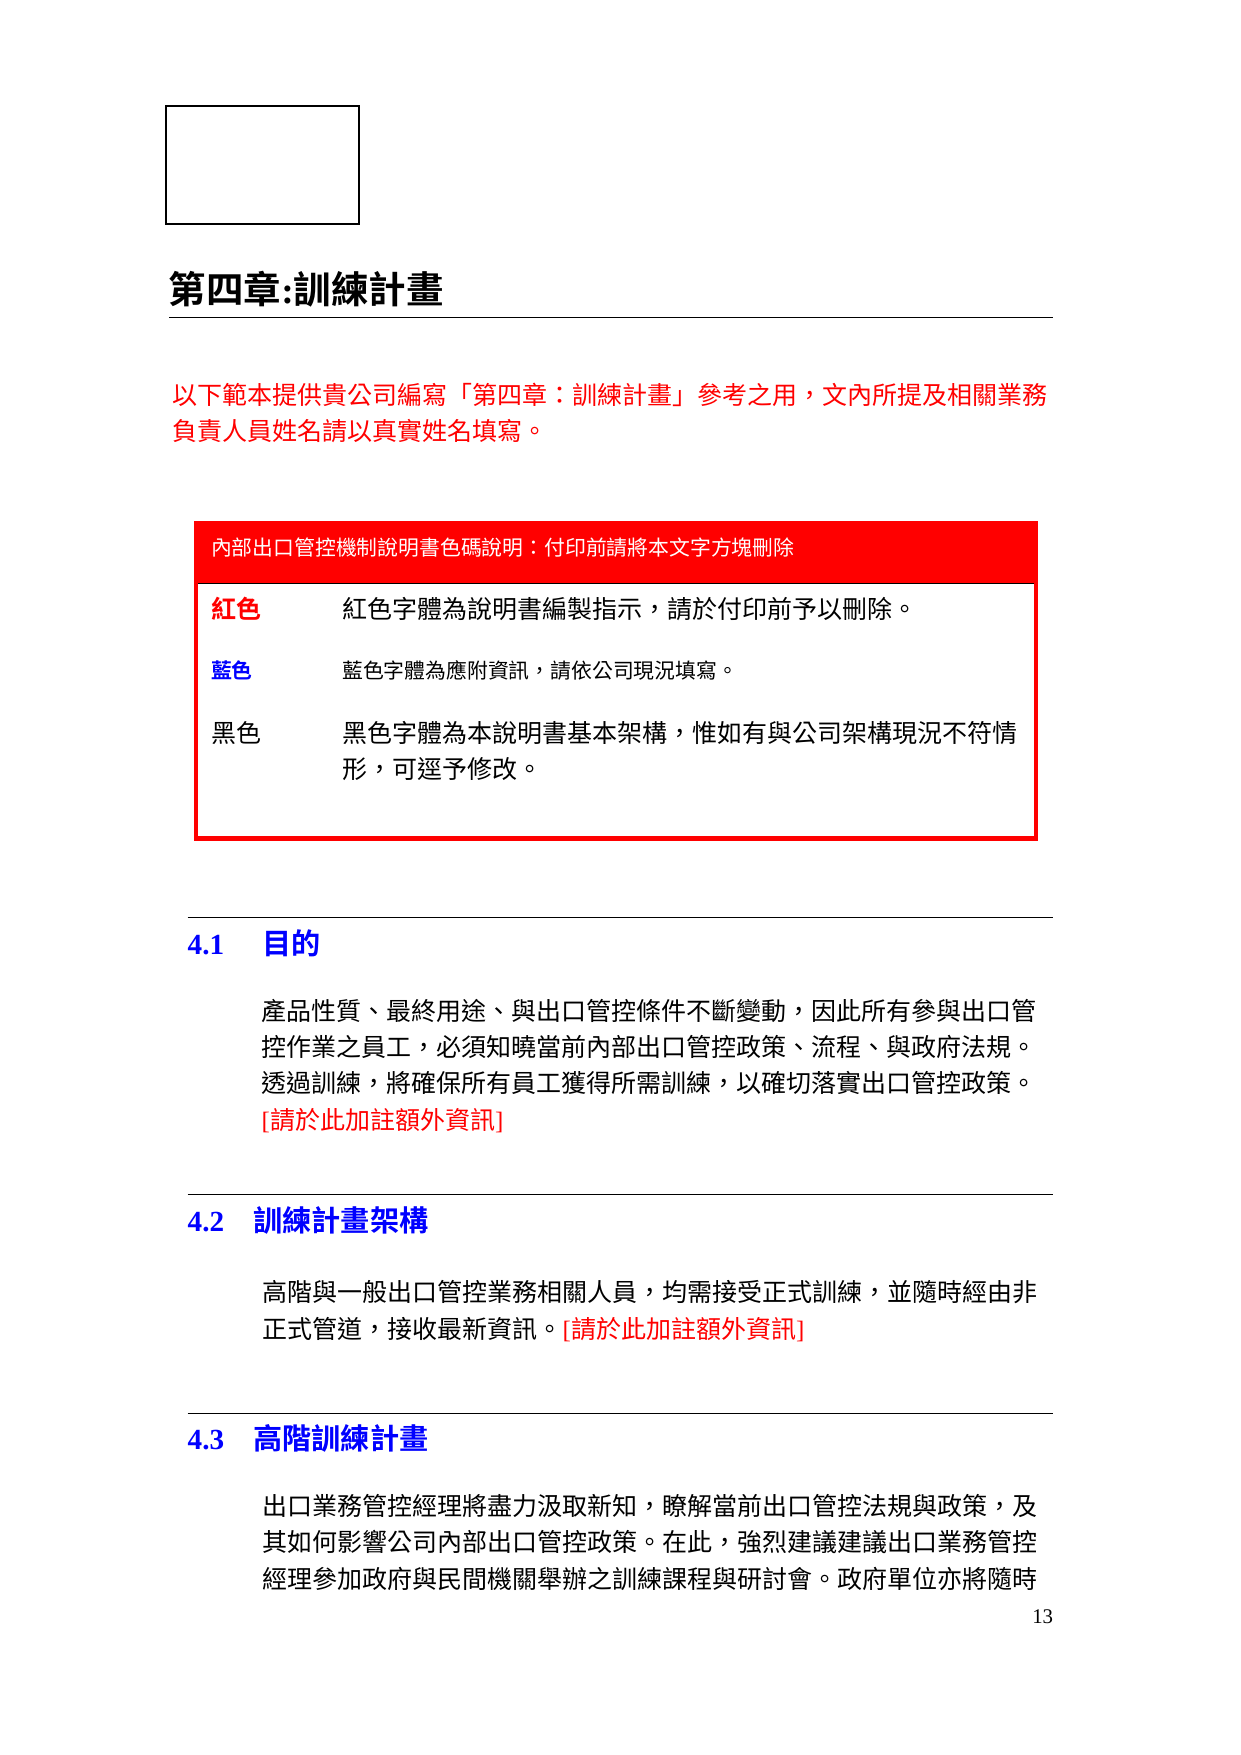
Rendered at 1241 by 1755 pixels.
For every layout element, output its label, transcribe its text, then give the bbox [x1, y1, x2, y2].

subtitle 第四章:訓練計畫 [169, 260, 1053, 317]
text 以下範本提供貴公司編寫「第四章：訓練計畫」參考之用，文內所提及相關業務負責人員姓名請以真實姓名填寫。 [173, 375, 1053, 448]
subtitle 4.3 高階訓練計畫 [187, 1414, 1053, 1458]
text 產品性質、最終用途、與出口管控條件不斷變動，因此所有參與出口管控作業之員工，必須知曉當前內部出口管控政策、流程、與政府法規。透過訓練，將確保所有員工獲得所需訓練，以確切落實出口管控政策。[請於此加註額外資訊] [261, 991, 1053, 1136]
subtitle 4.1 目的 [187, 918, 1053, 963]
subtitle ICP [182, 114, 343, 216]
text 高階與一般出口管控業務相關人員，均需接受正式訓練，並隨時經由非正式管道，接收最新資訊。[請於此加註額外資訊] [262, 1273, 1053, 1345]
subtitle 4.2 訓練計畫架構 [187, 1195, 1053, 1239]
text 出口業務管控經理將盡力汲取新知，瞭解當前出口管控法規與政策，及其如何影響公司內部出口管控政策。在此，強烈建議建議出口業務管控經理參加政府與民間機關舉辦之訓練課程與研討會。政府單位亦將隨時 [262, 1487, 1053, 1595]
